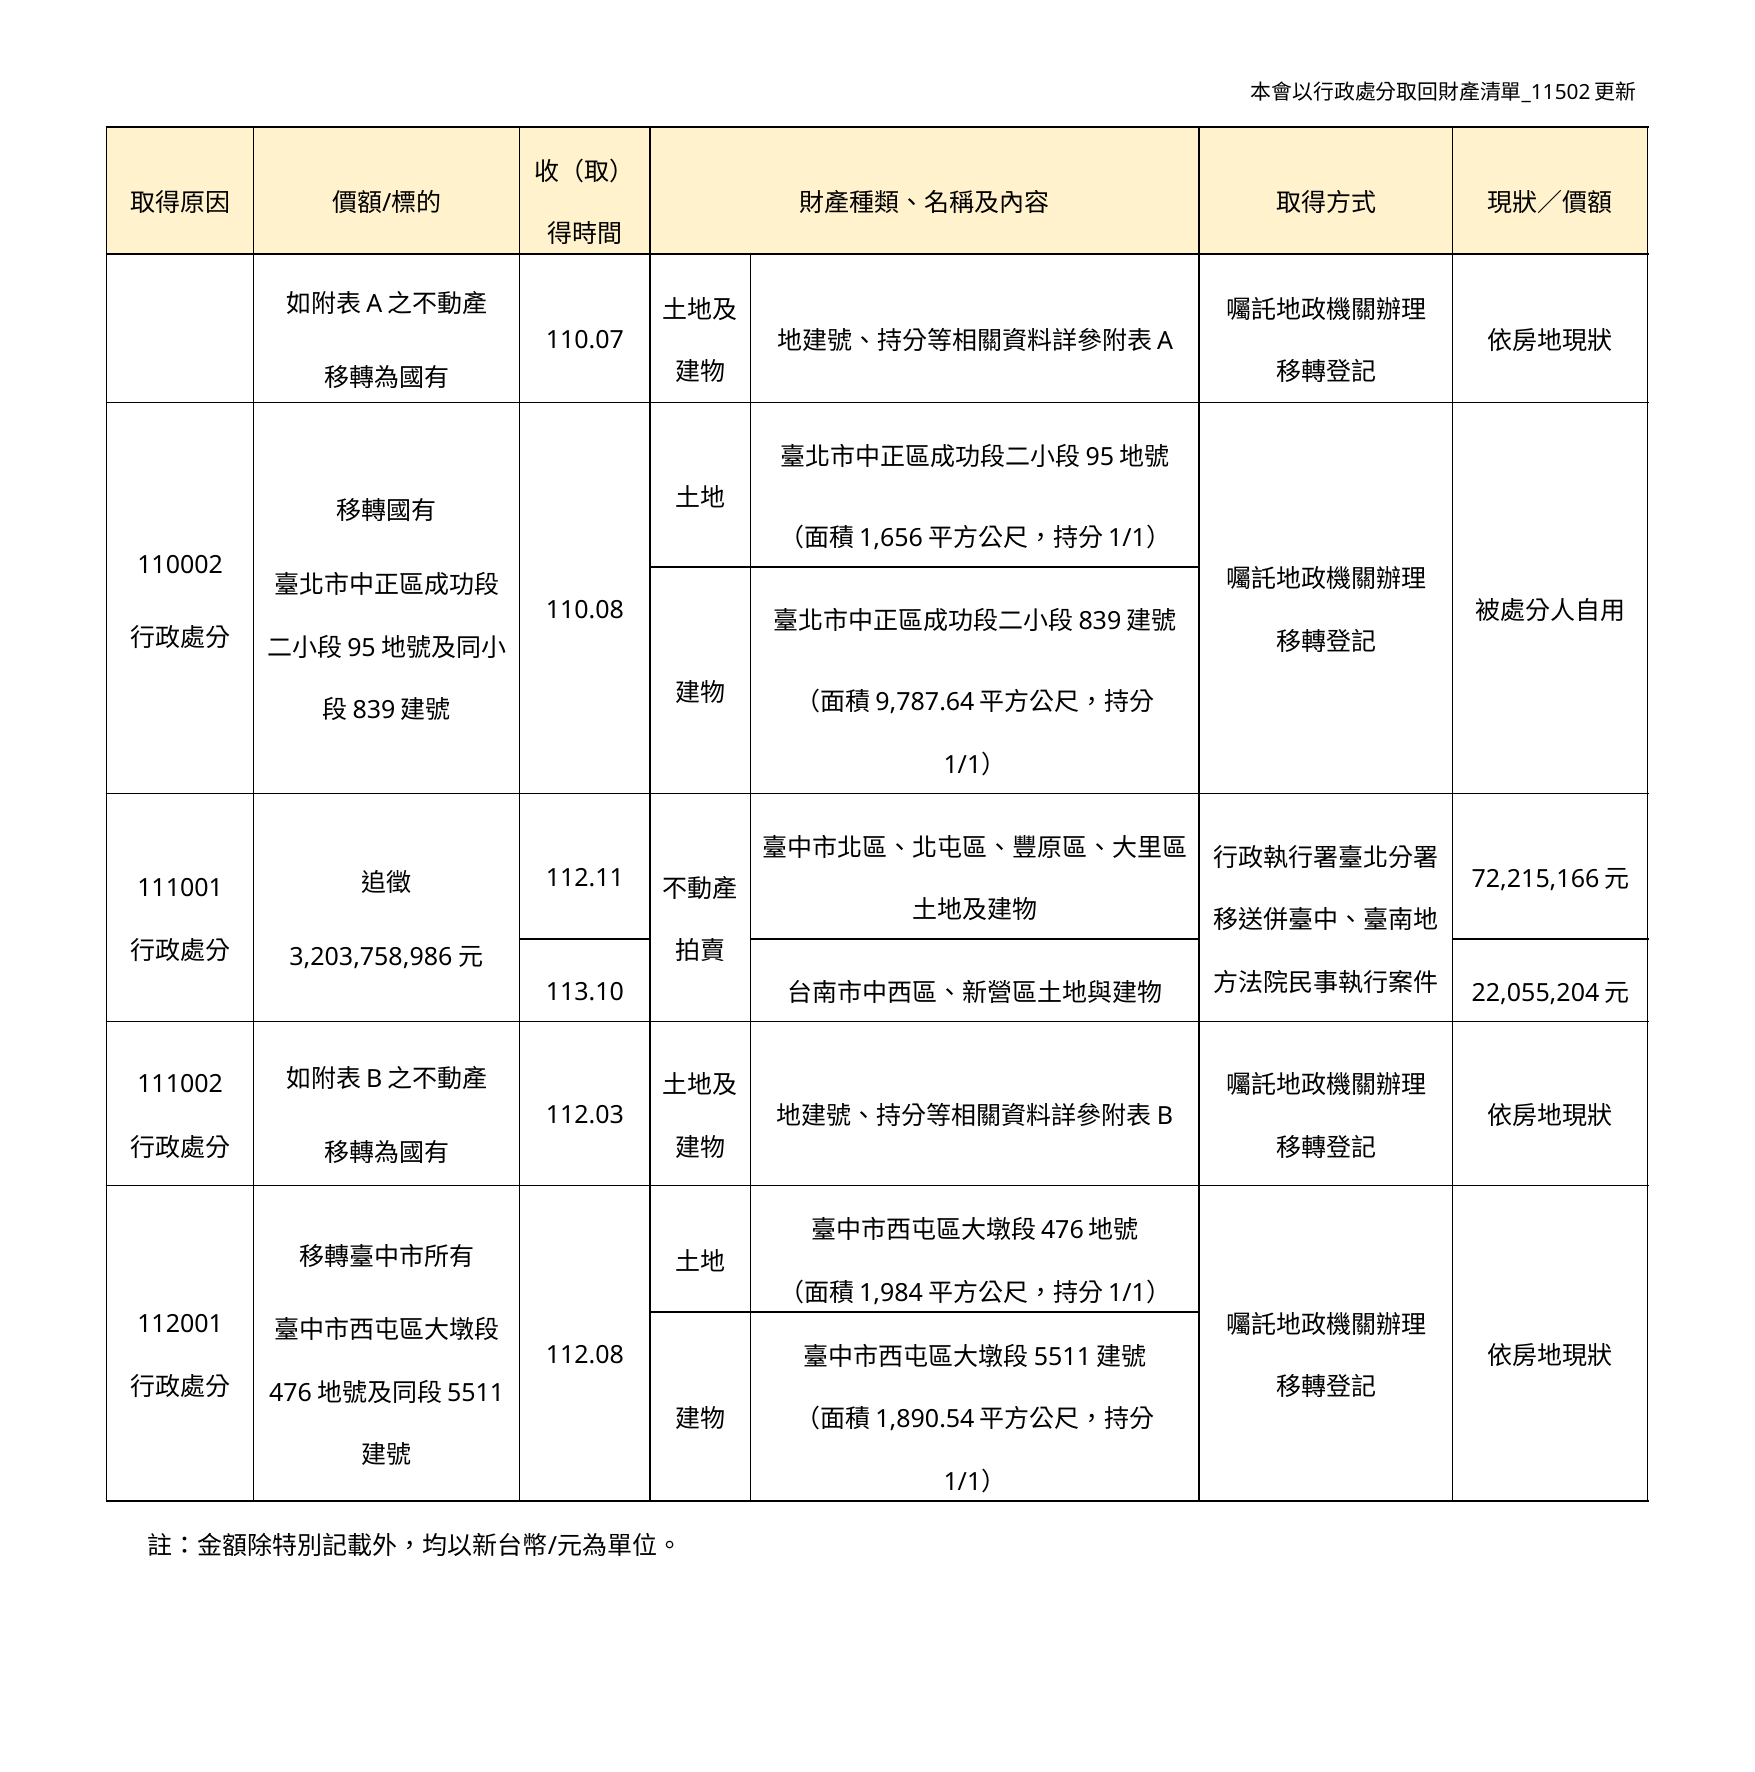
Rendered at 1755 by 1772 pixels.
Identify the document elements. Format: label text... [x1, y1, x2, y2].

table_cell 行政執行署臺北分署移送併臺中、臺南地方法院民事執行案件 [1200, 794, 1452, 1021]
table_cell 113.10 [520, 940, 649, 1021]
table_header 價額/標的 [254, 128, 519, 253]
table_cell 追徵 3,203,758,986 元 [254, 794, 519, 1021]
table_cell 依房地現狀 [1453, 1186, 1647, 1500]
table_cell 囑託地政機關辦理 移轉登記 [1200, 1186, 1452, 1500]
table_header 取得原因 [107, 128, 253, 253]
table_header 取得方式 [1200, 128, 1452, 253]
table_cell 土地 [651, 403, 750, 566]
table_cell 移轉臺中市所有 臺中市西屯區大墩段476地號及同段5511建號 [254, 1186, 519, 1500]
table_cell 依房地現狀 [1453, 1022, 1647, 1185]
table_cell 111002 行政處分 [107, 1022, 253, 1185]
table_cell 110.07 [520, 255, 649, 402]
table_cell 112.03 [520, 1022, 649, 1185]
table_cell 臺中市北區、北屯區、豐原區、大里區土地及建物 [751, 794, 1198, 938]
table_cell 112.08 [520, 1186, 649, 1500]
table_cell 土地及建物 [651, 1022, 750, 1185]
table_cell 110002 行政處分 [107, 403, 253, 792]
table_cell 建物 [651, 568, 750, 792]
table_cell 被處分人自用 [1453, 403, 1647, 792]
table_cell 110.08 [520, 403, 649, 792]
table_cell 囑託地政機關辦理 移轉登記 [1200, 255, 1452, 402]
table_cell 土地及 建物 [651, 255, 750, 402]
table_cell 臺北市中正區成功段二小段95地號 （面積1,656平方公尺，持分1/1） [751, 403, 1198, 566]
table_cell 如附表B之不動產 移轉為國有 [254, 1022, 519, 1185]
table_cell 112001 行政處分 [107, 1186, 253, 1500]
table_cell 72,215,166元 [1453, 794, 1647, 938]
table_cell 地建號、持分等相關資料詳參附表B [751, 1022, 1198, 1185]
table_cell [107, 255, 253, 402]
table_cell 22,055,204元 [1453, 940, 1647, 1021]
table_cell 111001 行政處分 [107, 794, 253, 1021]
table_cell 土地 [651, 1186, 750, 1311]
table_cell 建物 [651, 1313, 750, 1500]
table_cell 不動產拍賣 [651, 794, 750, 1021]
table_cell 臺中市西屯區大墩段476地號 （面積1,984平方公尺，持分1/1） [751, 1186, 1198, 1311]
table_cell 移轉國有 臺北市中正區成功段二小段95地號及同小段839建號 [254, 403, 519, 792]
table_header 收（取）得時間 [520, 128, 649, 253]
table_cell 台南市中西區、新營區土地與建物 [751, 940, 1198, 1021]
table_cell 囑託地政機關辦理 移轉登記 [1200, 1022, 1452, 1185]
text 註：金額除特別記載外，均以新台幣/元為單位。 [148, 1502, 1636, 1564]
table_cell 依房地現狀 [1453, 255, 1647, 402]
table_header 現狀／價額 [1453, 128, 1647, 253]
table_cell 臺北市中正區成功段二小段839建號 （面積9,787.64平方公尺，持分1/1） [751, 568, 1198, 792]
table_cell 地建號、持分等相關資料詳參附表A [751, 255, 1198, 402]
table_cell 112.11 [520, 794, 649, 938]
table_cell 臺中市西屯區大墩段5511建號 （面積1,890.54平方公尺，持分1/1） [751, 1313, 1198, 1500]
table_header 財產種類、名稱及內容 [651, 128, 1198, 253]
table_cell 如附表A之不動產 移轉為國有 [254, 255, 519, 402]
table_cell 囑託地政機關辦理 移轉登記 [1200, 403, 1452, 792]
